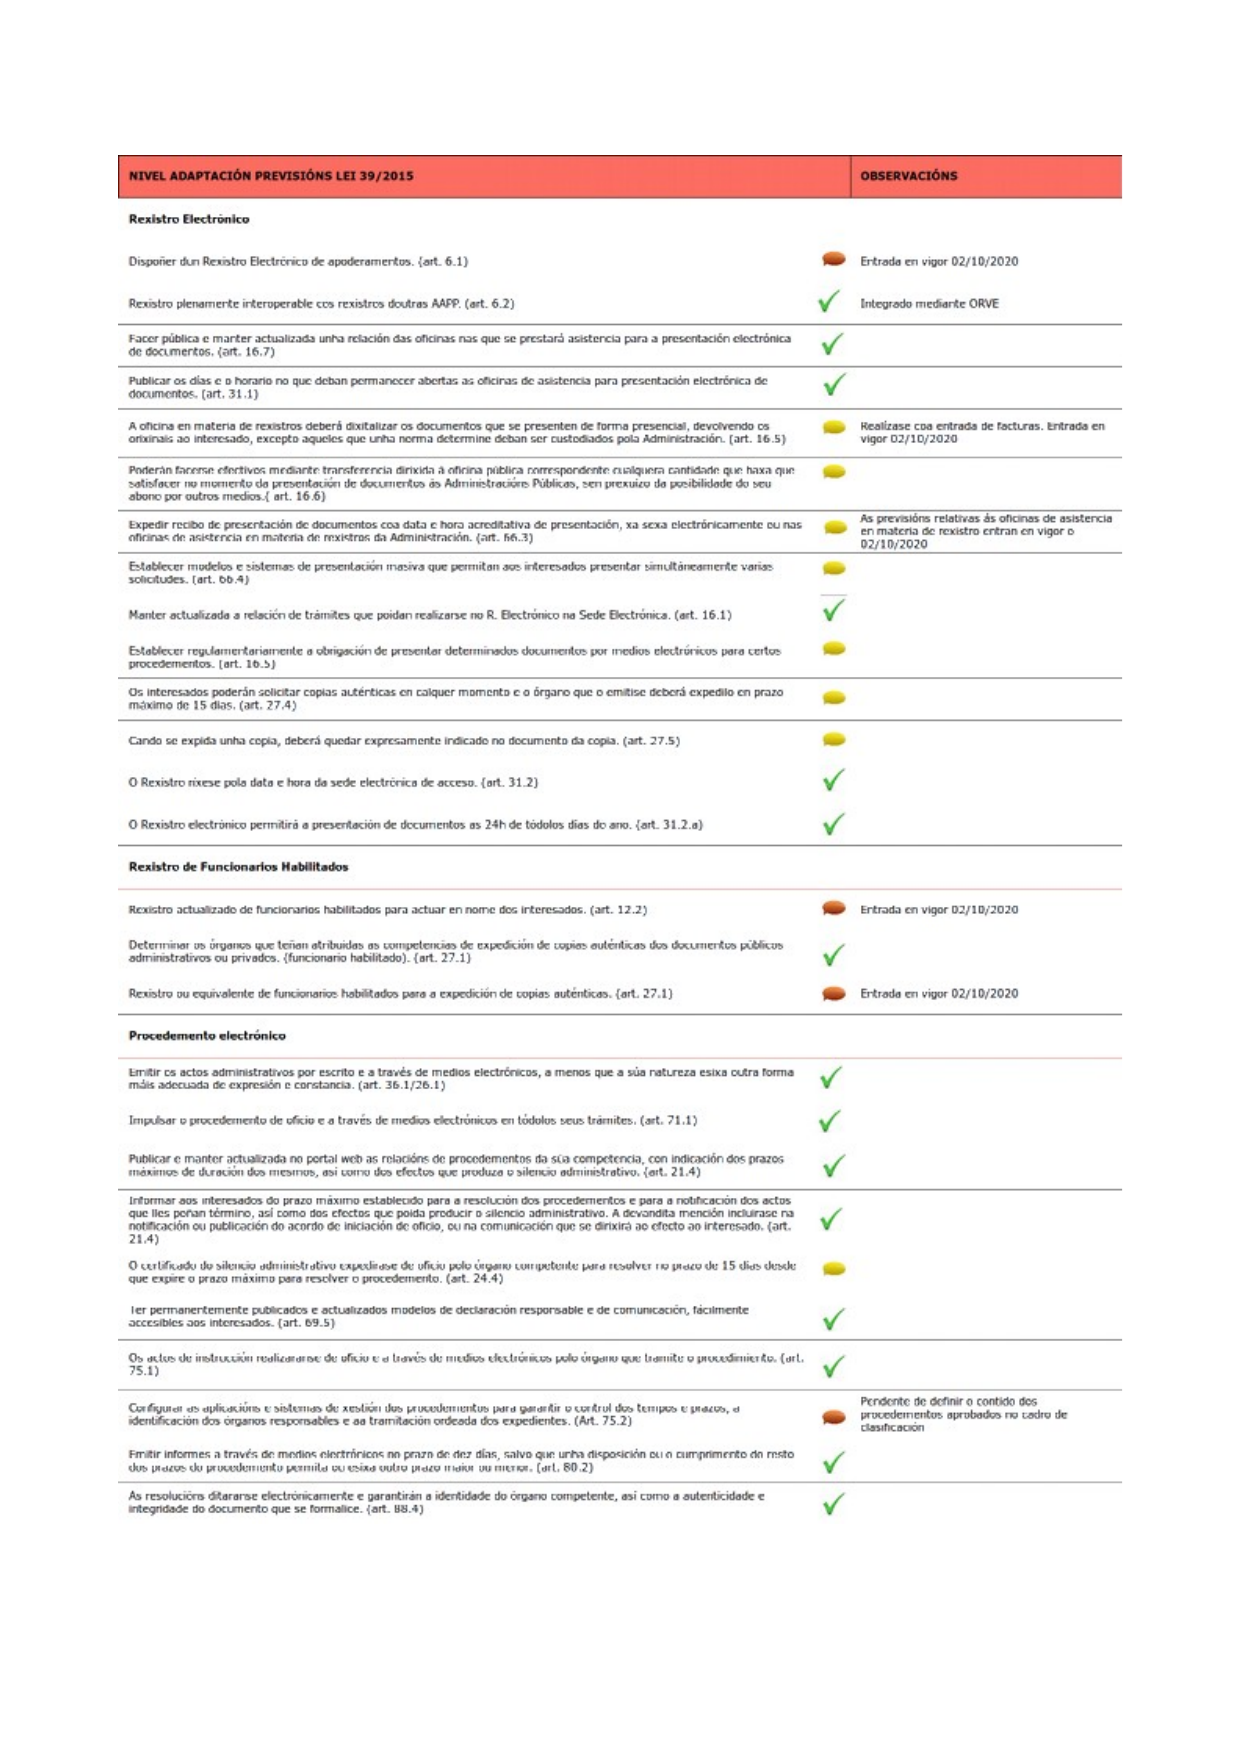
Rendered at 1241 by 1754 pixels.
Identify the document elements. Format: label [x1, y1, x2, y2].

picture [118, 155, 1123, 1524]
